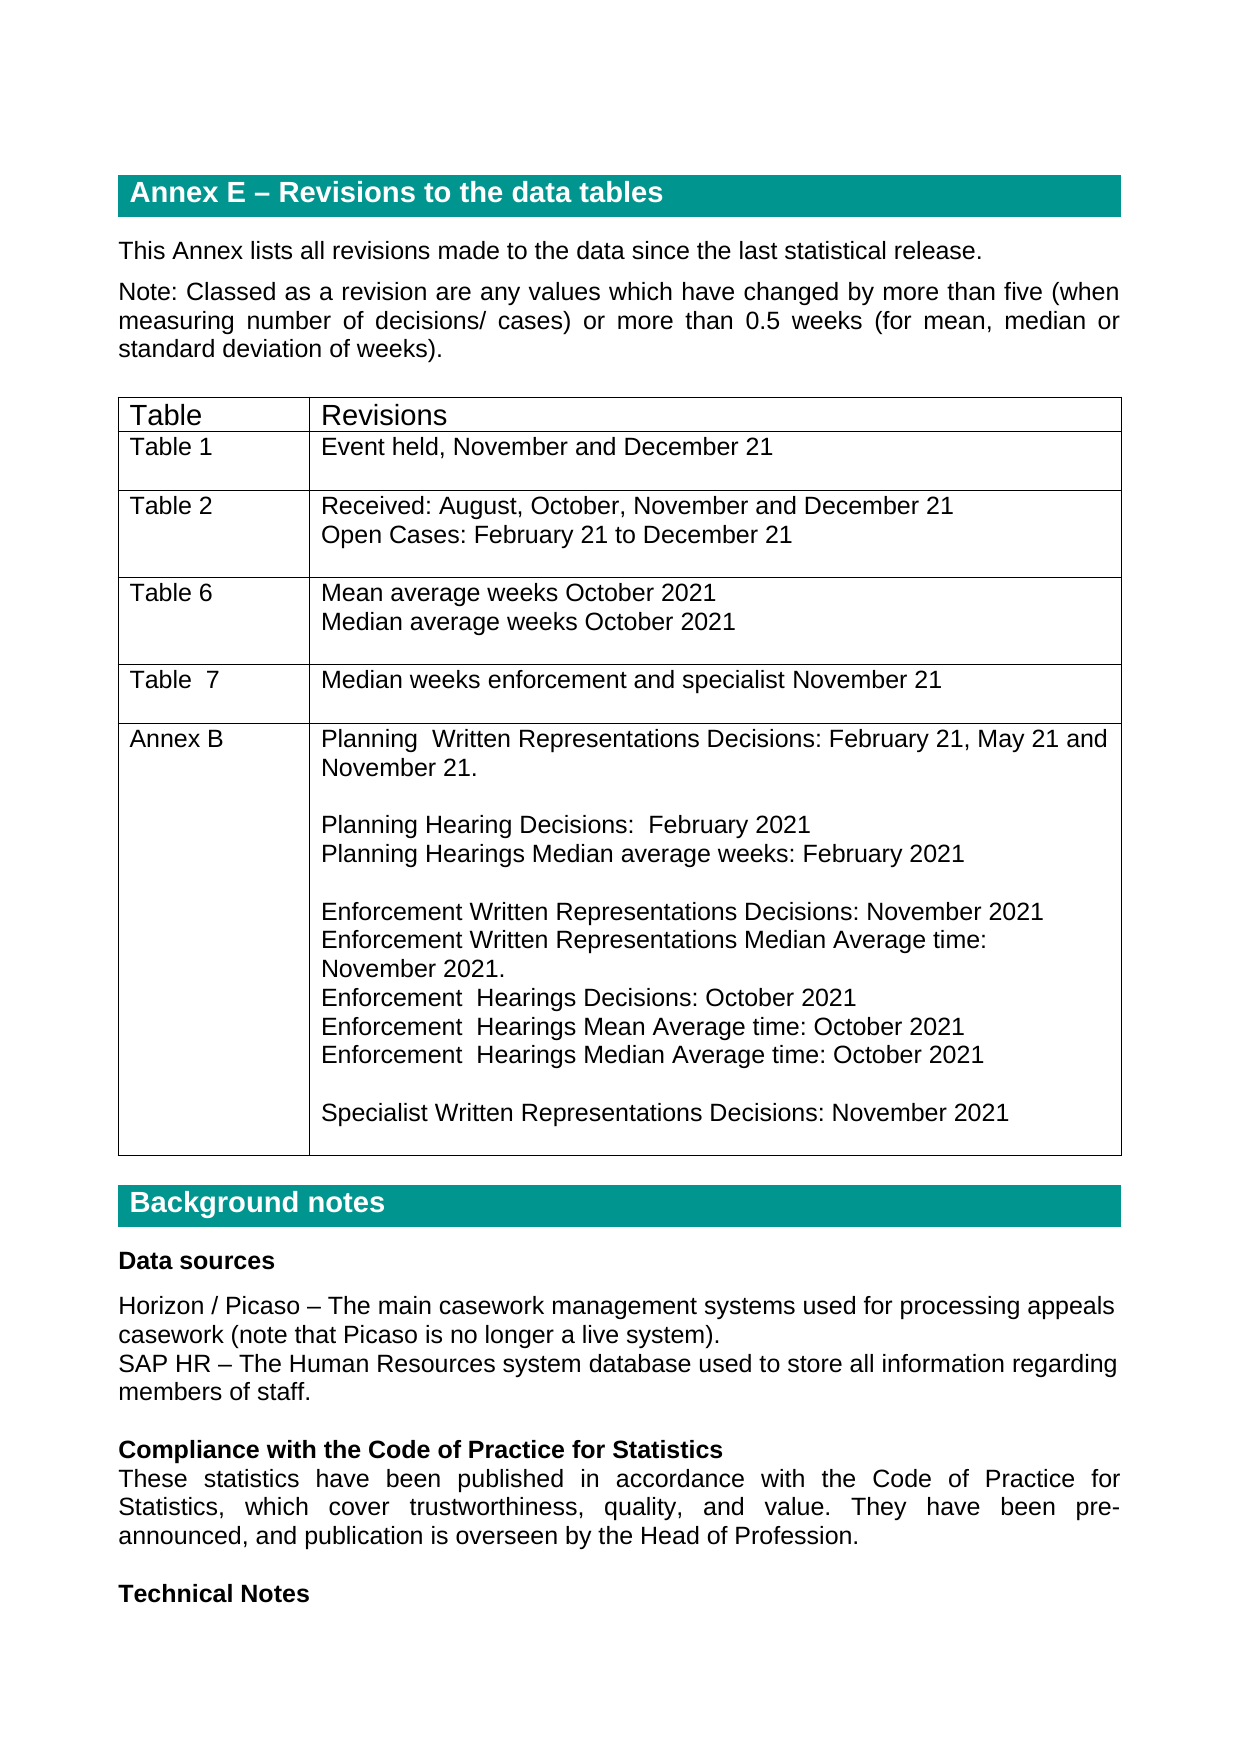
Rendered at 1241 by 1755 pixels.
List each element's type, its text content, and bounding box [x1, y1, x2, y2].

table_cell Table 7 [119, 665, 309, 723]
text Horizon / Picaso – The main casework management systems used for processing appeals casework (note that Picaso is no longer a live system). [118, 1291, 1122, 1349]
table_header Table [119, 398, 309, 431]
table_cell Received: August, October, November and December 21 Open Cases: February 21 to December 21 [310, 491, 1121, 577]
table_cell Mean average weeks October 2021 Median average weeks October 2021 [310, 578, 1121, 664]
text These statistics have been published in accordance with the Code of Practice for Statistics, which cover trustworthiness, quality, and value. They have been pre-announced, and publication is overseen by the Head of Profession. [118, 1464, 1122, 1550]
text Technical Notes [118, 1579, 1122, 1607]
table_cell Table 1 [119, 432, 309, 490]
table_cell Event held, November and December 21 [310, 432, 1121, 490]
table_header Annex E – Revisions to the data tables [118, 175, 1121, 217]
table_cell Table 2 [119, 491, 309, 577]
table_cell Table 6 [119, 578, 309, 664]
text This Annex lists all revisions made to the data since the last statistical release. [118, 236, 1122, 264]
table_header Background notes [118, 1185, 1121, 1227]
table_cell Planning Written Representations Decisions: February 21, May 21 and November 21. Planning Hearing Decisions: February 2021 Planning Hearings Median average weeks: February 2021 Enforcement Written Representations Decisions: November 2021 Enforcement Written Representations Median Average time: November 2021. Enforcement Hearings Decisions: October 2021 Enforcement Hearings Mean Average time: October 2021 Enforcement Hearings Median Average time: October 2021 Specialist Written Representations Decisions: November 2021 [310, 724, 1121, 1155]
table_cell Annex B [119, 724, 309, 1155]
table_cell Median weeks enforcement and specialist November 21 [310, 665, 1121, 723]
text SAP HR – The Human Resources system database used to store all information regarding members of staff. [118, 1349, 1122, 1406]
text Compliance with the Code of Practice for Statistics [118, 1435, 1122, 1464]
table_header Revisions [310, 398, 1121, 431]
text Note: Classed as a revision are any values which have changed by more than five (when measuring number of decisions/ cases) or more than 0.5 weeks (for mean, median or standard deviation of weeks). [118, 277, 1122, 363]
text Data sources [118, 1246, 1122, 1274]
